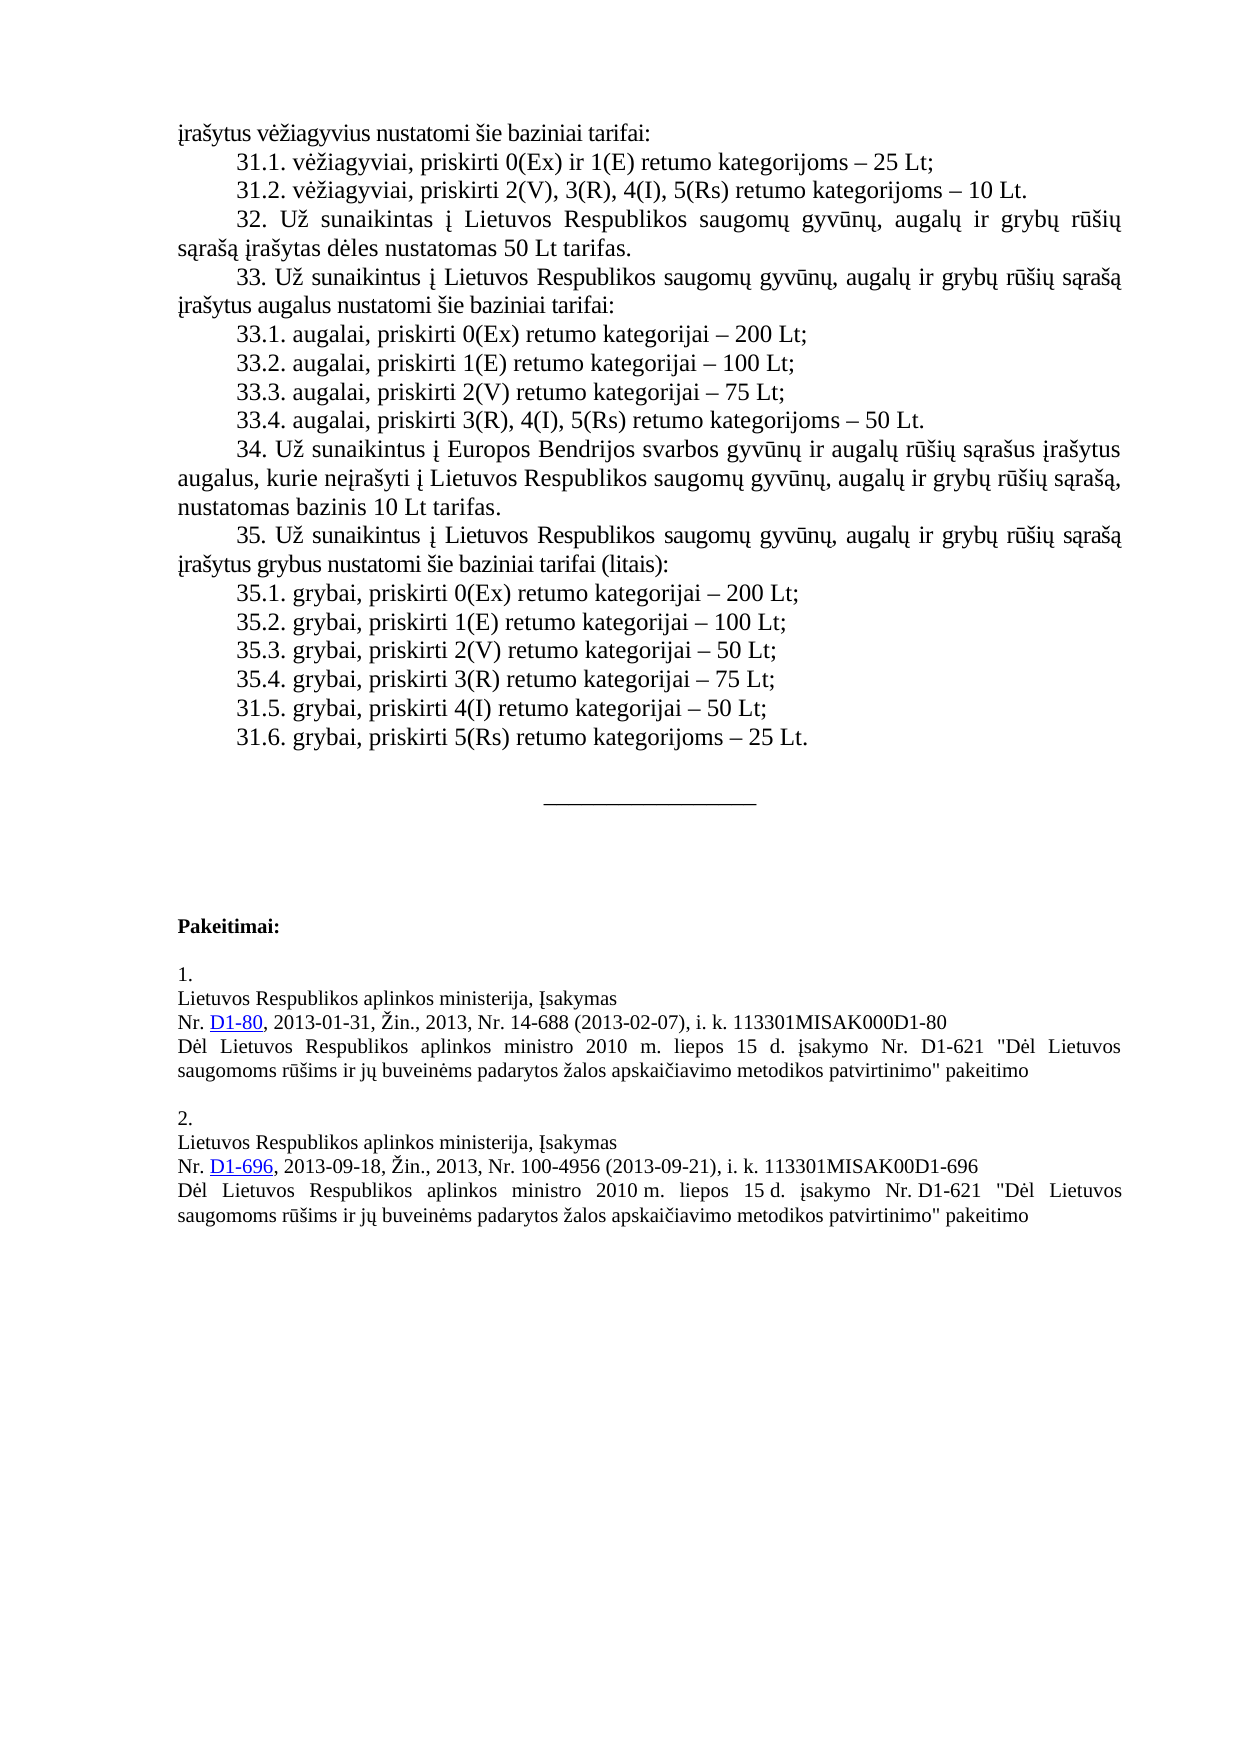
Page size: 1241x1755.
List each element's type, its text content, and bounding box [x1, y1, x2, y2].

text Nr. D1-696, 2013-09-18, Žin., 2013, Nr. 100-4956 (2013-09-21), i. k. 113301MISAK00D1-696 [177, 1154, 1122, 1178]
text 31.2. vėžiagyviai, priskirti 2(V), 3(R), 4(I), 5(Rs) retumo kategorijoms – 10 Lt. [177, 176, 1122, 204]
text Nr. D1-80, 2013-01-31, Žin., 2013, Nr. 14-688 (2013-02-07), i. k. 113301MISAK000D1-80 [177, 1010, 1122, 1034]
text 31.5. grybai, priskirti 4(I) retumo kategorijai – 50 Lt; [177, 693, 1122, 722]
text 31.6. grybai, priskirti 5(Rs) retumo kategorijoms – 25 Lt. [177, 722, 1122, 751]
text 2. [177, 1106, 1122, 1130]
text 1. [177, 962, 1122, 986]
text Dėl Lietuvos Respublikos aplinkos ministro 2010 m. liepos 15 d. įsakymo Nr. D1-621 "Dėl Lietuvos saugomoms rūšims ir jų buveinėms padarytos žalos apskaičiavimo metodikos patvirtinimo" pakeitimo [177, 1178, 1122, 1227]
text 35.3. grybai, priskirti 2(V) retumo kategorijai – 50 Lt; [177, 636, 1122, 664]
text 35.1. grybai, priskirti 0(Ex) retumo kategorijai – 200 Lt; [177, 578, 1122, 607]
text 35.4. grybai, priskirti 3(R) retumo kategorijai – 75 Lt; [177, 664, 1122, 693]
text 31.1. vėžiagyviai, priskirti 0(Ex) ir 1(E) retumo kategorijoms – 25 Lt; [177, 147, 1122, 176]
text 33.4. augalai, priskirti 3(R), 4(I), 5(Rs) retumo kategorijoms – 50 Lt. [177, 406, 1122, 434]
text Dėl Lietuvos Respublikos aplinkos ministro 2010 m. liepos 15 d. įsakymo Nr. D1-621 "Dėl Lietuvos saugomoms rūšims ir jų buveinėms padarytos žalos apskaičiavimo metodikos patvirtinimo" pakeitimo [177, 1034, 1122, 1082]
text Lietuvos Respublikos aplinkos ministerija, Įsakymas [177, 1130, 1122, 1154]
text 35. Už sunaikintus į Lietuvos Respublikos saugomų gyvūnų, augalų ir grybų rūšių sąrašą įrašytus grybus nustatomi šie baziniai tarifai (litais): [177, 521, 1122, 578]
text 33.1. augalai, priskirti 0(Ex) retumo kategorijai – 200 Lt; [177, 319, 1122, 348]
text Lietuvos Respublikos aplinkos ministerija, Įsakymas [177, 986, 1122, 1010]
text 34. Už sunaikintus į Europos Bendrijos svarbos gyvūnų ir augalų rūšių sąrašus įrašytus augalus, kurie neįrašyti į Lietuvos Respublikos saugomų gyvūnų, augalų ir grybų rūšių sąrašą, nustatomas bazinis 10 Lt tarifas. [177, 434, 1122, 521]
text įrašytus vėžiagyvius nustatomi šie baziniai tarifai: [177, 118, 1122, 147]
text 33.3. augalai, priskirti 2(V) retumo kategorijai – 75 Lt; [177, 377, 1122, 406]
text 33. Už sunaikintus į Lietuvos Respublikos saugomų gyvūnų, augalų ir grybų rūšių sąrašą įrašytus augalus nustatomi šie baziniai tarifai: [177, 262, 1122, 319]
text 32. Už sunaikintas į Lietuvos Respublikos saugomų gyvūnų, augalų ir grybų rūšių sąrašą įrašytas dėles nustatomas 50 Lt tarifas. [177, 204, 1122, 262]
text Pakeitimai: [177, 914, 1122, 938]
text 33.2. augalai, priskirti 1(E) retumo kategorijai – 100 Lt; [177, 348, 1122, 377]
text 35.2. grybai, priskirti 1(E) retumo kategorijai – 100 Lt; [177, 607, 1122, 636]
text _________________ [177, 779, 1122, 808]
